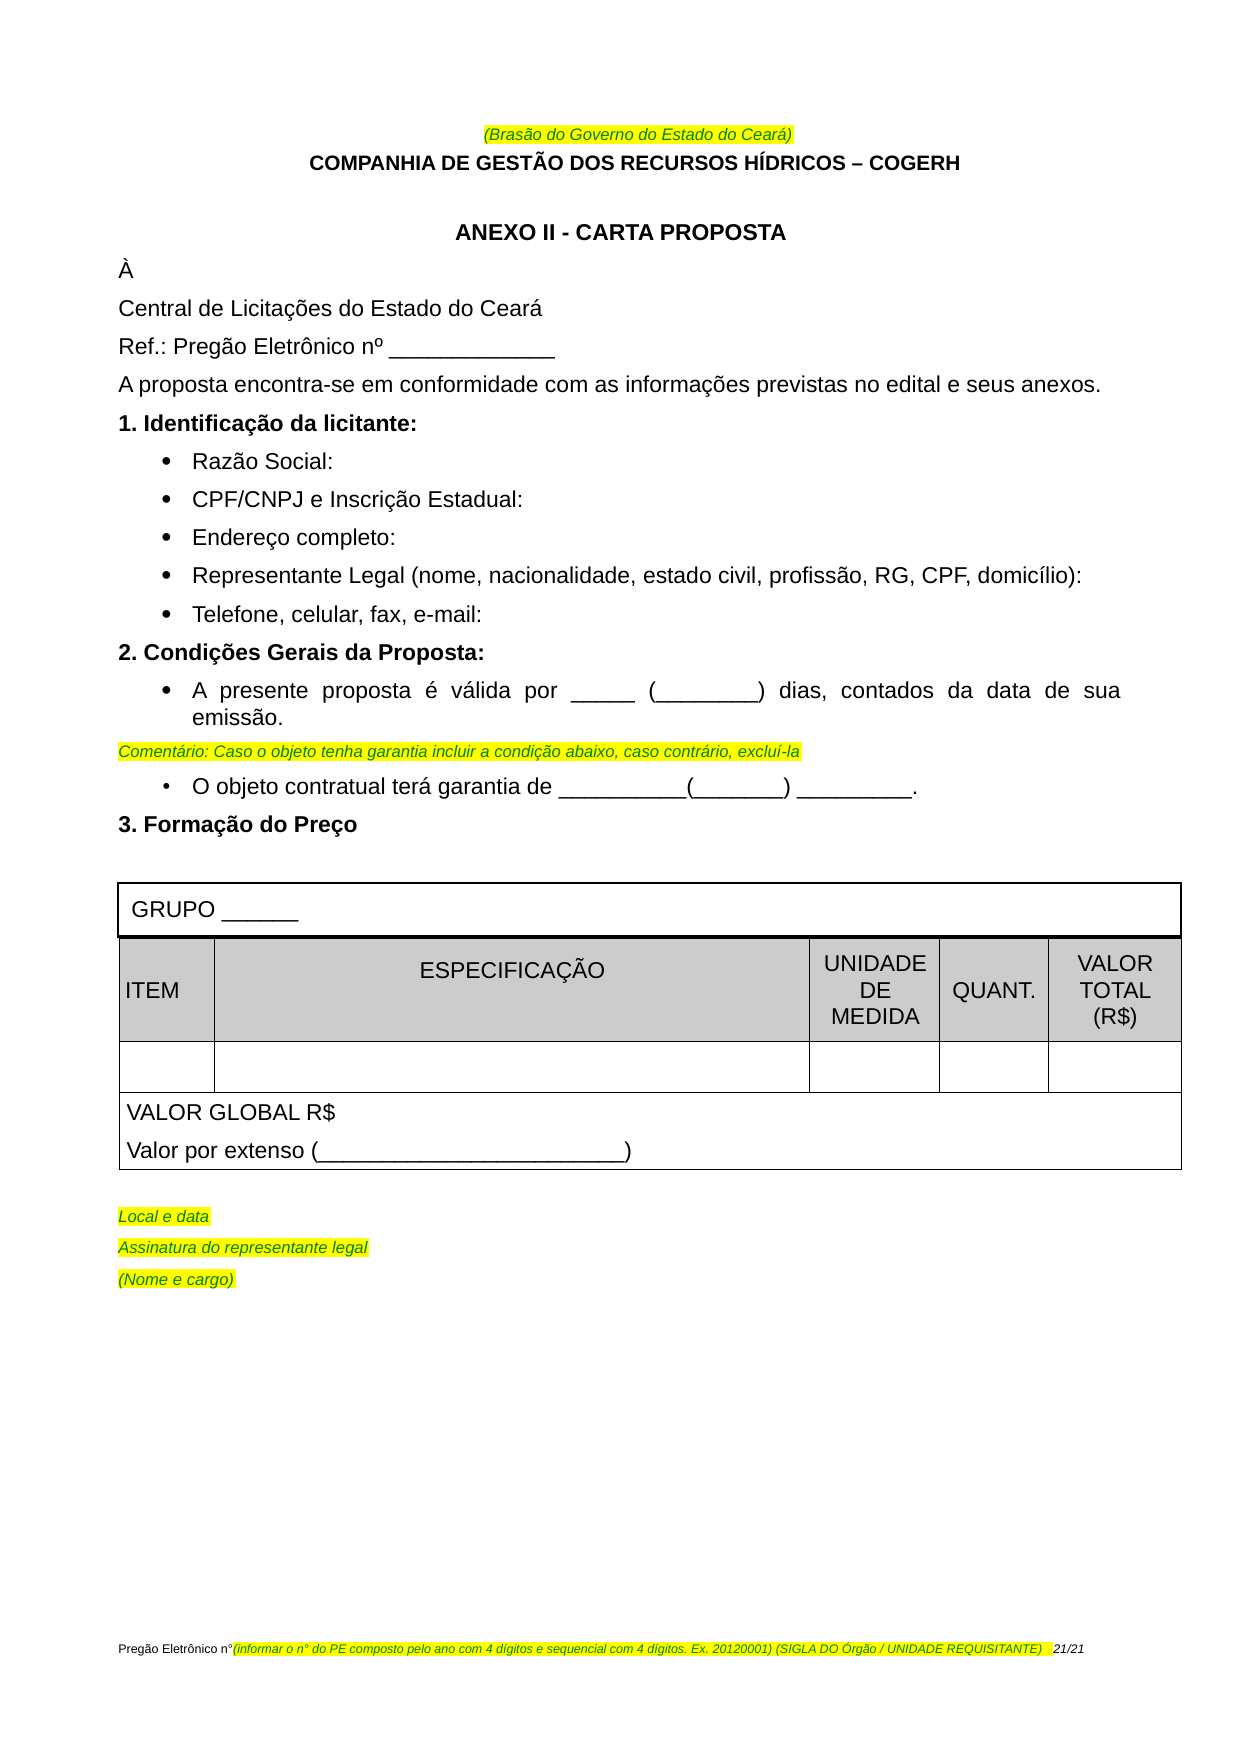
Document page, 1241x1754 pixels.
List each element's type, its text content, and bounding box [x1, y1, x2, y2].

text Comentário: Caso o objeto tenha garantia incluir a condição abaixo, caso contrário, excluí-la [118, 742, 1122, 761]
table_header GRUPO ______ [119, 884, 1180, 935]
table_header VALOR TOTAL (R$) [1049, 939, 1181, 1041]
text À [118, 257, 1078, 283]
list O objeto contratual terá garantia de __________(_______) _________. [162, 773, 1122, 799]
list Representante Legal (nome, nacionalidade, estado civil, profissão, RG, CPF, domicílio): [162, 562, 1122, 589]
text Ref.: Pregão Eletrônico nº _____________ [118, 333, 1078, 359]
table_cell VALOR GLOBAL R$ Valor por extenso (________________________) [120, 1093, 1181, 1169]
list A presente proposta é válida por _____ (________) dias, contados da data de sua emissão. [162, 677, 1122, 730]
table_cell [1049, 1042, 1181, 1092]
table_header ESPECIFICAÇÃO [215, 939, 809, 1041]
text 2. Condições Gerais da Proposta: [118, 639, 1122, 665]
table_header ITEM [120, 939, 214, 1041]
table_cell [120, 1042, 214, 1092]
table_cell [810, 1042, 939, 1092]
text 3. Formação do Preço [118, 811, 1122, 837]
list Razão Social: [162, 448, 1122, 474]
list CPF/CNPJ e Inscrição Estadual: [162, 486, 1122, 512]
text A proposta encontra-se em conformidade com as informações previstas no edital e seus anexos. [118, 371, 1121, 398]
text ANEXO II - CARTA PROPOSTA [119, 218, 1122, 245]
table_header UNIDADE DE MEDIDA [810, 939, 939, 1041]
table_cell [215, 1042, 809, 1092]
table_cell [940, 1042, 1048, 1092]
text Local e data [118, 1207, 1122, 1226]
table_header QUANT. [940, 939, 1048, 1041]
text Central de Licitações do Estado do Ceará [118, 295, 1078, 321]
text 1. Identificação da licitante: [118, 409, 1122, 436]
text Assinatura do representante legal [118, 1238, 1122, 1257]
list Telefone, celular, fax, e-mail: [162, 601, 1122, 627]
list Endereço completo: [162, 524, 1122, 551]
text (Nome e cargo) [118, 1269, 1122, 1288]
